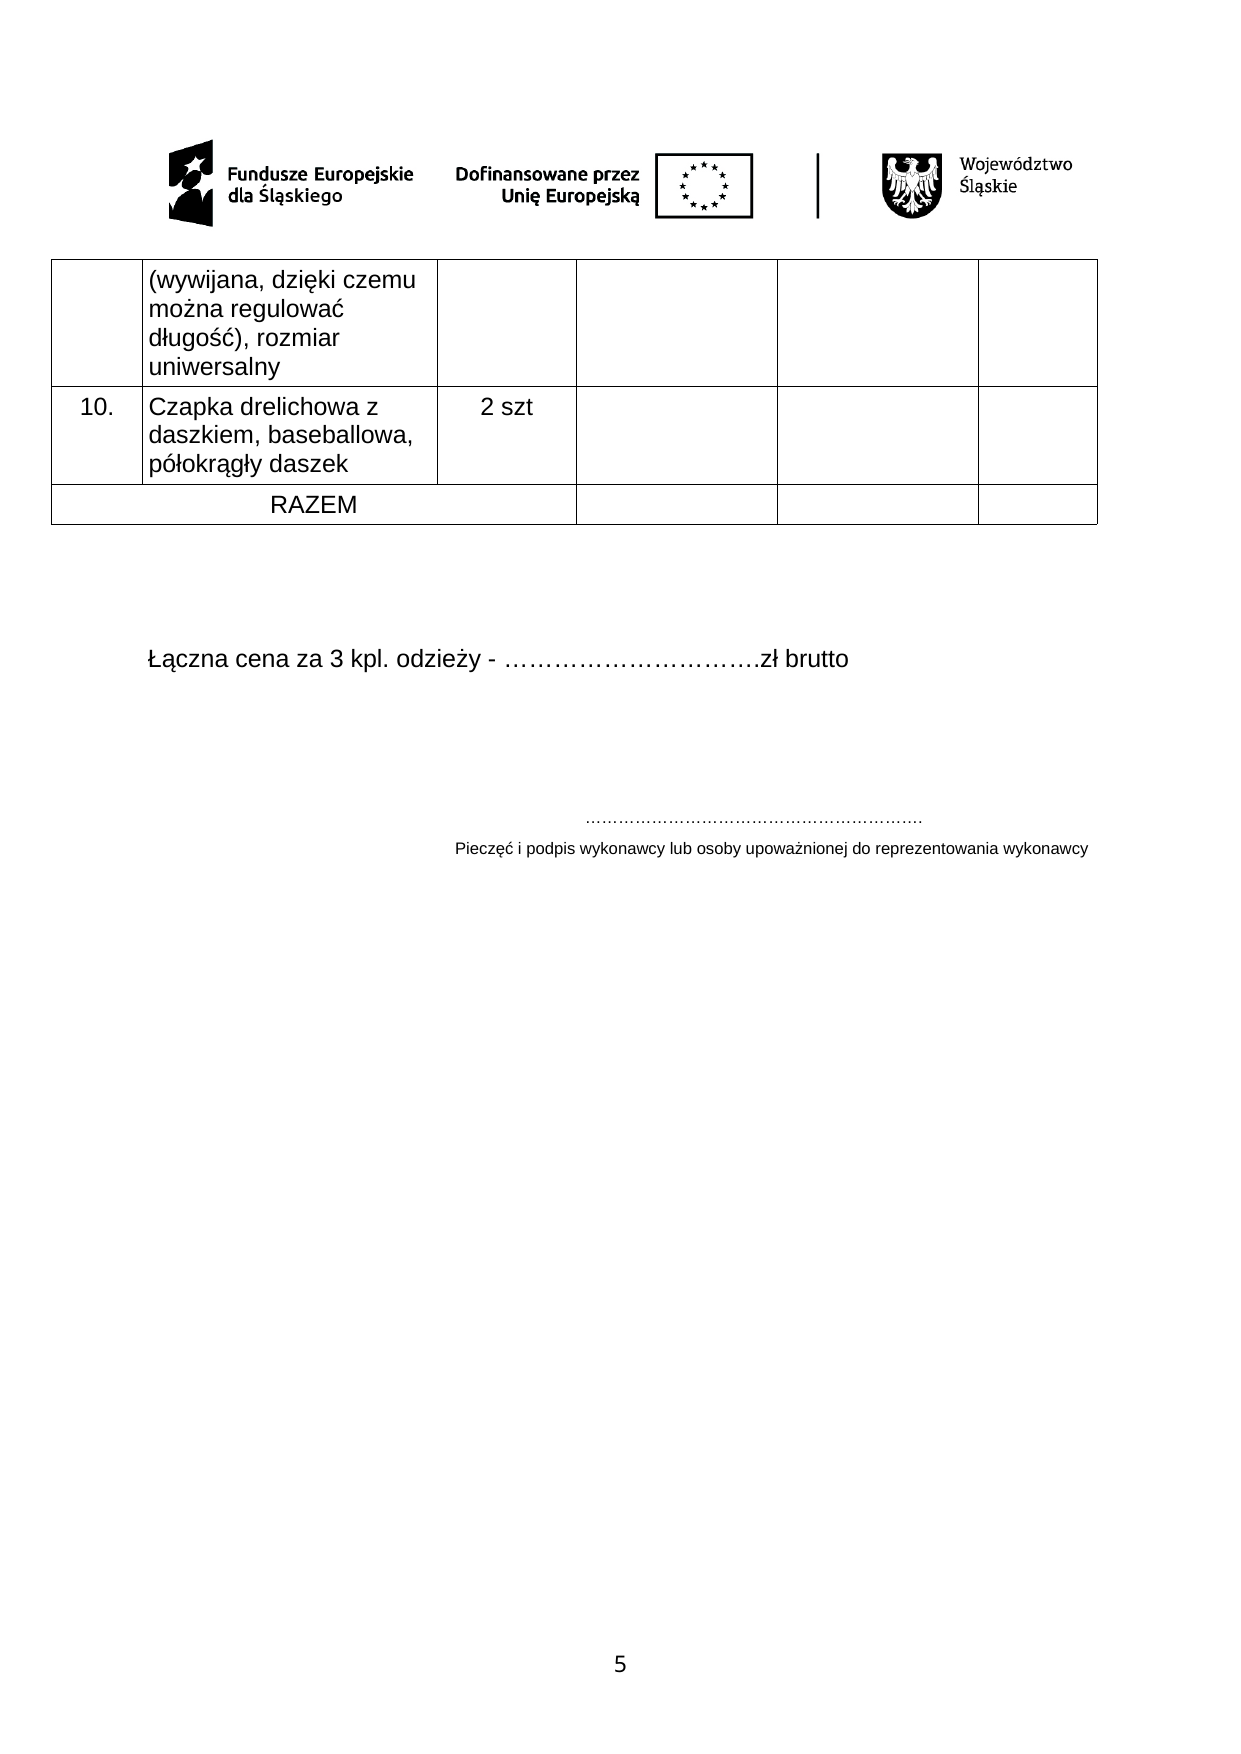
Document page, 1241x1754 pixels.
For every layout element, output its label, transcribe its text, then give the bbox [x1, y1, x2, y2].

text ……………………………………………………. [154, 808, 1092, 827]
table_cell [577, 485, 777, 524]
table_cell RAZEM [52, 485, 576, 524]
table_cell [979, 485, 1097, 524]
table_cell [52, 260, 142, 386]
table_cell [438, 260, 576, 386]
table_cell Czapka drelichowa z daszkiem, baseballowa, półokrągły daszek [143, 387, 437, 484]
list Łączna cena za 3 kpl. odzieży - ………………………….zł brutto [148, 644, 1092, 673]
table_cell [979, 260, 1097, 386]
table_cell 2 szt [438, 387, 576, 484]
table_cell [778, 260, 978, 386]
table_cell [778, 485, 978, 524]
table_cell [778, 387, 978, 484]
text Pieczęć i podpis wykonawcy lub osoby upoważnionej do reprezentowania wykonawcy [154, 838, 1092, 858]
table_cell [979, 387, 1097, 484]
table_cell [577, 260, 777, 386]
table_cell 10. [52, 387, 142, 484]
picture [147, 118, 1093, 248]
table_cell [577, 387, 777, 484]
table_cell (wywijana, dzięki czemu można regulować długość), rozmiar uniwersalny [143, 260, 437, 386]
